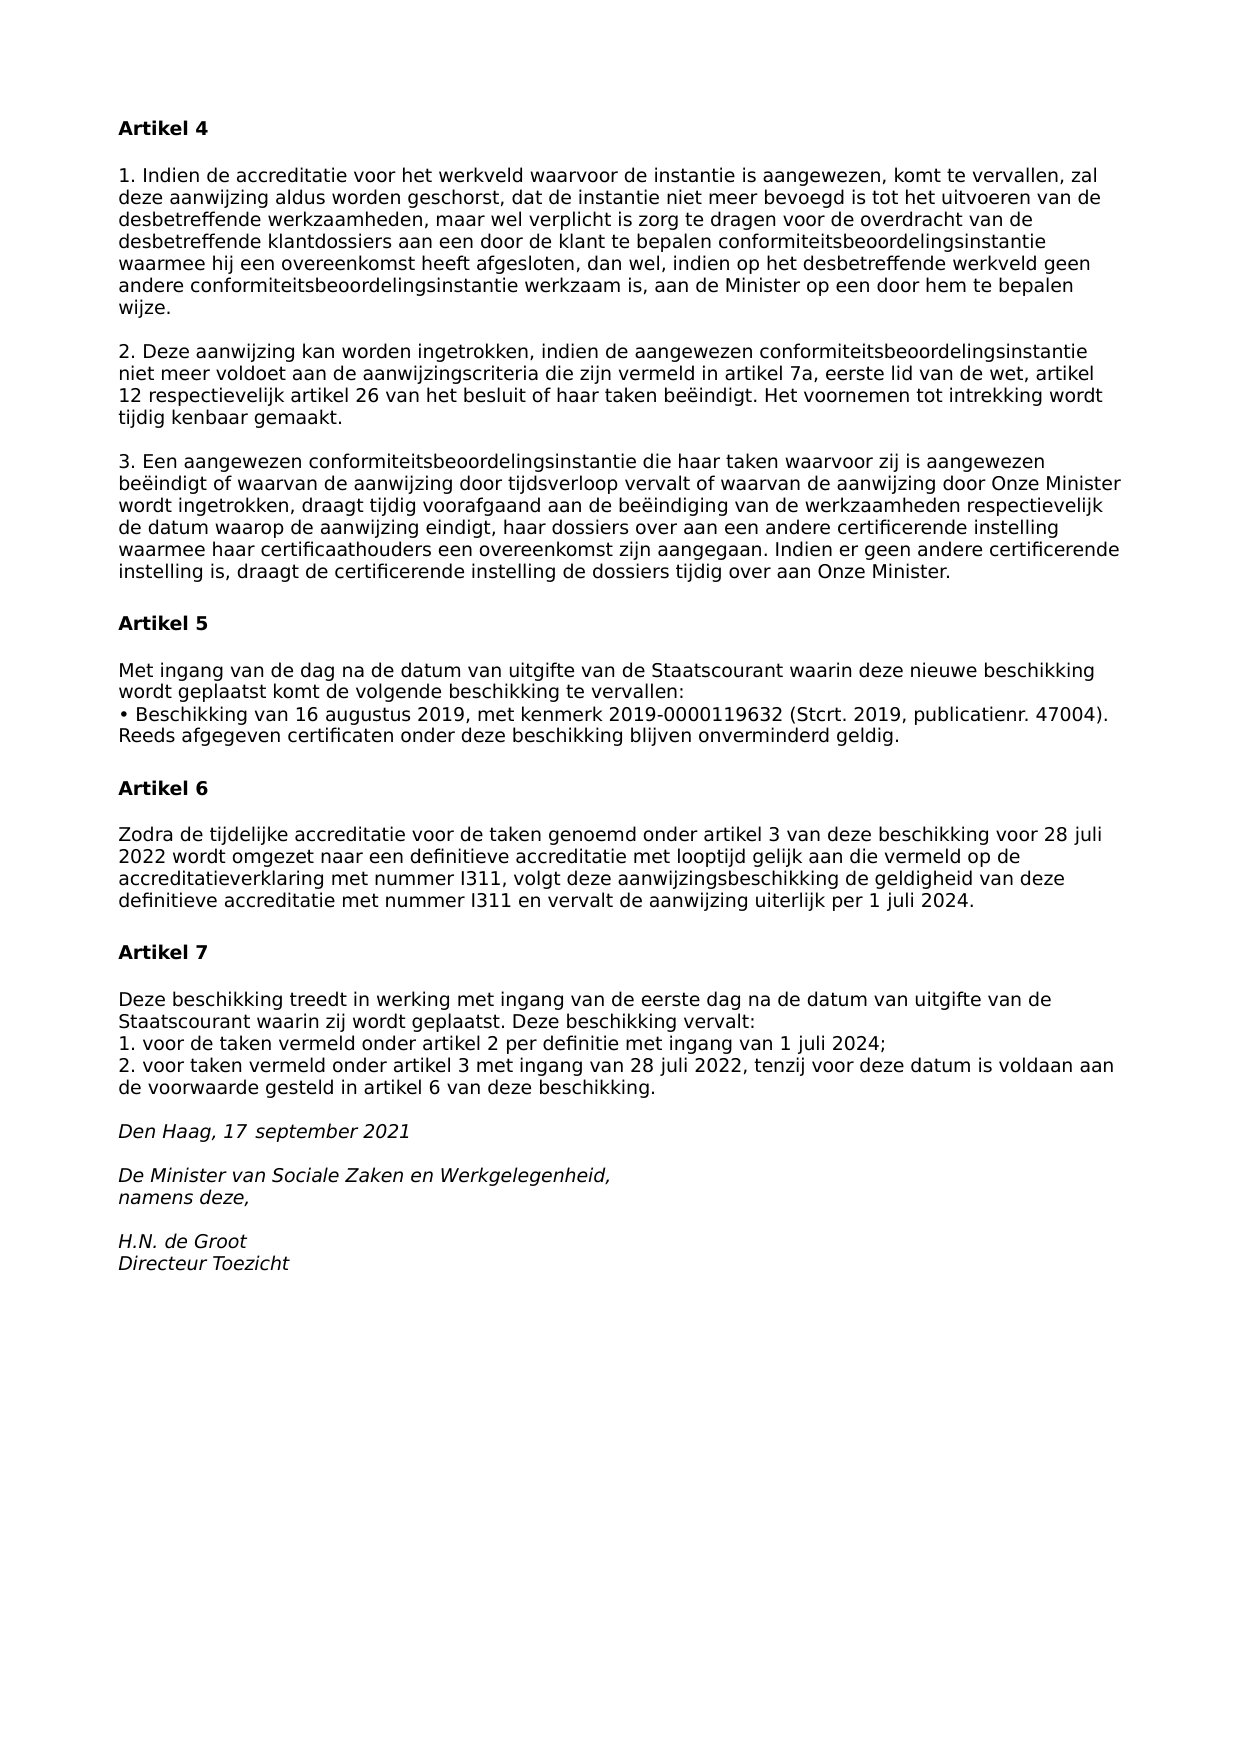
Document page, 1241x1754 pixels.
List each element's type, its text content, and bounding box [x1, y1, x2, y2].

text Met ingang van de dag na de datum van uitgifte van de Staatscourant waarin deze nieuwe beschikking wordt geplaatst komt de volgende beschikking te vervallen: [118, 659, 1122, 703]
subtitle Artikel 5 [118, 612, 1122, 634]
text Zodra de tijdelijke accreditatie voor de taken genoemd onder artikel 3 van deze beschikking voor 28 juli 2022 wordt omgezet naar een definitieve accreditatie met looptijd gelijk aan die vermeld op de accreditatieverklaring met nummer I311, volgt deze aanwijzingsbeschikking de geldigheid van deze definitieve accreditatie met nummer I311 en vervalt de aanwijzing uiterlijk per 1 juli 2024. [118, 824, 1122, 912]
text Reeds afgegeven certificaten onder deze beschikking blijven onverminderd geldig. [118, 725, 1122, 747]
text 3. Een aangewezen conformiteitsbeoordelingsinstantie die haar taken waarvoor zij is aangewezen beëindigt of waarvan de aanwijzing door tijdsverloop vervalt of waarvan de aanwijzing door Onze Minister wordt ingetrokken, draagt tijdig voorafgaand aan de beëindiging van de werkzaamheden respectievelijk de datum waarop de aanwijzing eindigt, haar dossiers over aan een andere certificerende instelling waarmee haar certificaathouders een overeenkomst zijn aangegaan. Indien er geen andere certificerende instelling is, draagt de certificerende instelling de dossiers tijdig over aan Onze Minister. [118, 451, 1122, 582]
subtitle Artikel 6 [118, 777, 1122, 799]
text Deze beschikking treedt in werking met ingang van de eerste dag na de datum van uitgifte van de Staatscourant waarin zij wordt geplaatst. Deze beschikking vervalt: [118, 989, 1122, 1033]
text 1. Indien de accreditatie voor het werkveld waarvoor de instantie is aangewezen, komt te vervallen, zal deze aanwijzing aldus worden geschorst, dat de instantie niet meer bevoegd is tot het uitvoeren van de desbetreffende werkzaamheden, maar wel verplicht is zorg te dragen voor de overdracht van de desbetreffende klantdossiers aan een door de klant te bepalen conformiteitsbeoordelingsinstantie waarmee hij een overeenkomst heeft afgesloten, dan wel, indien op het desbetreffende werkveld geen andere conformiteitsbeoordelingsinstantie werkzaam is, aan de Minister op een door hem te bepalen wijze. [118, 165, 1122, 319]
text 2. voor taken vermeld onder artikel 3 met ingang van 28 juli 2022, tenzij voor deze datum is voldaan aan de voorwaarde gesteld in artikel 6 van deze beschikking. [118, 1055, 1122, 1099]
text 2. Deze aanwijzing kan worden ingetrokken, indien de aangewezen conformiteitsbeoordelingsinstantie niet meer voldoet aan de aanwijzingscriteria die zijn vermeld in artikel 7a, eerste lid van de wet, artikel 12 respectievelijk artikel 26 van het besluit of haar taken beëindigt. Het voornemen tot intrekking wordt tijdig kenbaar gemaakt. [118, 341, 1122, 429]
text De Minister van Sociale Zaken en Werkgelegenheid, namens deze, H.N. de Groot Directeur Toezicht [118, 1165, 1122, 1275]
text Den Haag, 17 september 2021 [118, 1121, 1122, 1143]
subtitle Artikel 4 [118, 118, 1122, 140]
subtitle Artikel 7 [118, 942, 1122, 964]
text • Beschikking van 16 augustus 2019, met kenmerk 2019-0000119632 (Stcrt. 2019, publicatienr. 47004). [118, 703, 1122, 725]
text 1. voor de taken vermeld onder artikel 2 per definitie met ingang van 1 juli 2024; [118, 1033, 1122, 1055]
